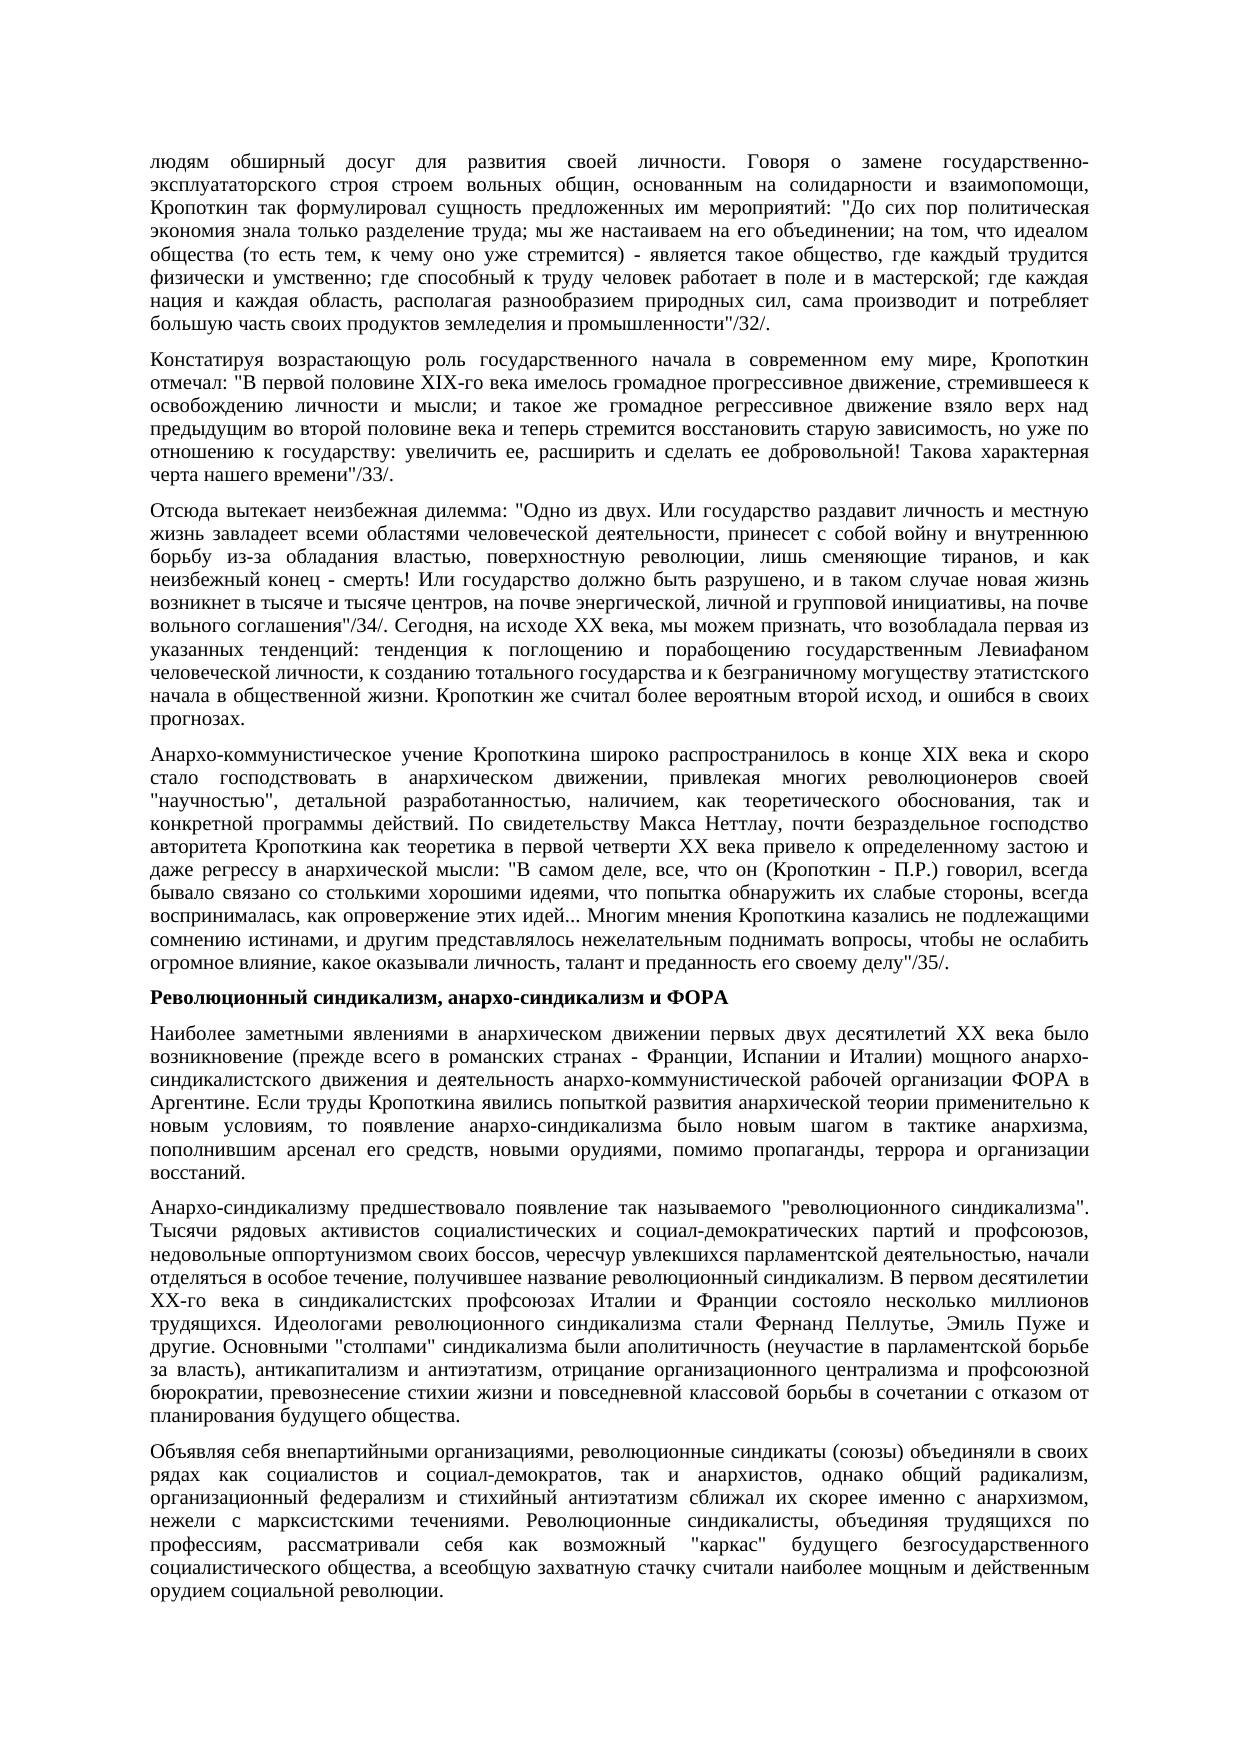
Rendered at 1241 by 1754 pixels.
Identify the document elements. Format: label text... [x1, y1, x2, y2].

text Объявляя себя внепартийными организациями, революционные синдикаты (союзы) объединяли в своих рядах как социалистов и социал-демократов, так и анархистов, однако общий радикализм, организационный федерализм и стихийный антиэтатизм сближал их скорее именно с анархизмом, нежели с марксистскими течениями. Революционные синдикалисты, объединяя трудящихся по профессиям, рассматривали себя как возможный "каркас" будущего безгосударственного социалистического общества, а всеобщую захватную стачку считали наиболее мощным и действенным орудием социальной революции. [150, 1440, 1090, 1602]
text людям обширный досуг для развития своей личности. Говоря о замене государственно-эксплуататорского строя строем вольных общин, основанным на солидарности и взаимопомощи, Кропоткин так формулировал сущность предложенных им мероприятий: "До сих пор политическая экономия знала только разделение труда; мы же настаиваем на его объединении; на том, что идеалом общества (то есть тем, к чему оно уже стремится) - является такое общество, где каждый трудится физически и умственно; где способный к труду человек работает в поле и в мастерской; где каждая нация и каждая область, располагая разнообразием природных сил, сама производит и потребляет большую часть своих продуктов земледелия и промышленности"/32/. [150, 150, 1090, 335]
text Наиболее заметными явлениями в анархическом движении первых двух десятилетий XX века было возникновение (прежде всего в романских странах - Франции, Испании и Италии) мощного анархо-синдикалистского движения и деятельность анархо-коммунистической рабочей организации ФОРА в Аргентине. Если труды Кропоткина явились попыткой развития анархической теории применительно к новым условиям, то появление анархо-синдикализма было новым шагом в тактике анархизма, пополнившим арсенал его средств, новыми орудиями, помимо пропаганды, террора и организации восстаний. [150, 1022, 1090, 1184]
text Констатируя возрастающую роль государственного начала в современном ему мире, Кропоткин отмечал: "В первой половине XIX-го века имелось громадное прогрессивное движение, стремившееся к освобождению личности и мысли; и такое же громадное регрессивное движение взяло верх над предыдущим во второй половине века и теперь стремится восстановить старую зависимость, но уже по отношению к государству: увеличить ее, расширить и сделать ее добровольной! Такова характерная черта нашего времени"/33/. [150, 347, 1090, 486]
text Анархо-коммунистическое учение Кропоткина широко распространилось в конце XIX века и скоро стало господствовать в анархическом движении, привлекая многих революционеров своей "научностью", детальной разработанностью, наличием, как теоретического обоснования, так и конкретной программы действий. По свидетельству Макса Неттлау, почти безраздельное господство авторитета Кропоткина как теоретика в первой четверти XX века привело к определенному застою и даже регрессу в анархической мысли: "В самом деле, все, что он (Кропоткин - П.Р.) говорил, всегда бывало связано со столькими хорошими идеями, что попытка обнаружить их слабые стороны, всегда воспринималась, как опровержение этих идей... Многим мнения Кропоткина казались не подлежащими сомнению истинами, и другим представлялось нежелательным поднимать вопросы, чтобы не ослабить огромное влияние, какое оказывали личность, талант и преданность его своему делу"/35/. [150, 742, 1090, 974]
text Анархо-синдикализму предшествовало появление так называемого "революционного синдикализма". Тысячи рядовых активистов социалистических и социал-демократических партий и профсоюзов, недовольные оппортунизмом своих боссов, чересчур увлекшихся парламентской деятельностью, начали отделяться в особое течение, получившее название революционный синдикализм. В первом десятилетии XX-го века в синдикалистских профсоюзах Италии и Франции состояло несколько миллионов трудящихся. Идеологами революционного синдикализма стали Фернанд Пеллутье, Эмиль Пуже и другие. Основными "столпами" синдикализма были аполитичность (неучастие в парламентской борьбе за власть), антикапитализм и антиэтатизм, отрицание организационного централизма и профсоюзной бюрократии, превознесение стихии жизни и повседневной классовой борьбы в сочетании с отказом от планирования будущего общества. [150, 1196, 1090, 1427]
text Революционный синдикализм, анархо-синдикализм и ФОРА [150, 986, 1090, 1009]
text Отсюда вытекает неизбежная дилемма: "Одно из двух. Или государство раздавит личность и местную жизнь завладеет всеми областями человеческой деятельности, принесет с собой войну и внутреннюю борьбу из-за обладания властью, поверхностную революции, лишь сменяющие тиранов, и как неизбежный конец - смерть! Или государство должно быть разрушено, и в таком случае новая жизнь возникнет в тысяче и тысяче центров, на почве энергической, личной и групповой инициативы, на почве вольного соглашения"/34/. Сегодня, на исходе XX века, мы можем признать, что возобладала первая из указанных тенденций: тенденция к поглощению и порабощению государственным Левиафаном человеческой личности, к созданию тотального государства и к безграничному могуществу этатистского начала в общественной жизни. Кропоткин же считал более вероятным второй исход, и ошибся в своих прогнозах. [150, 499, 1090, 730]
